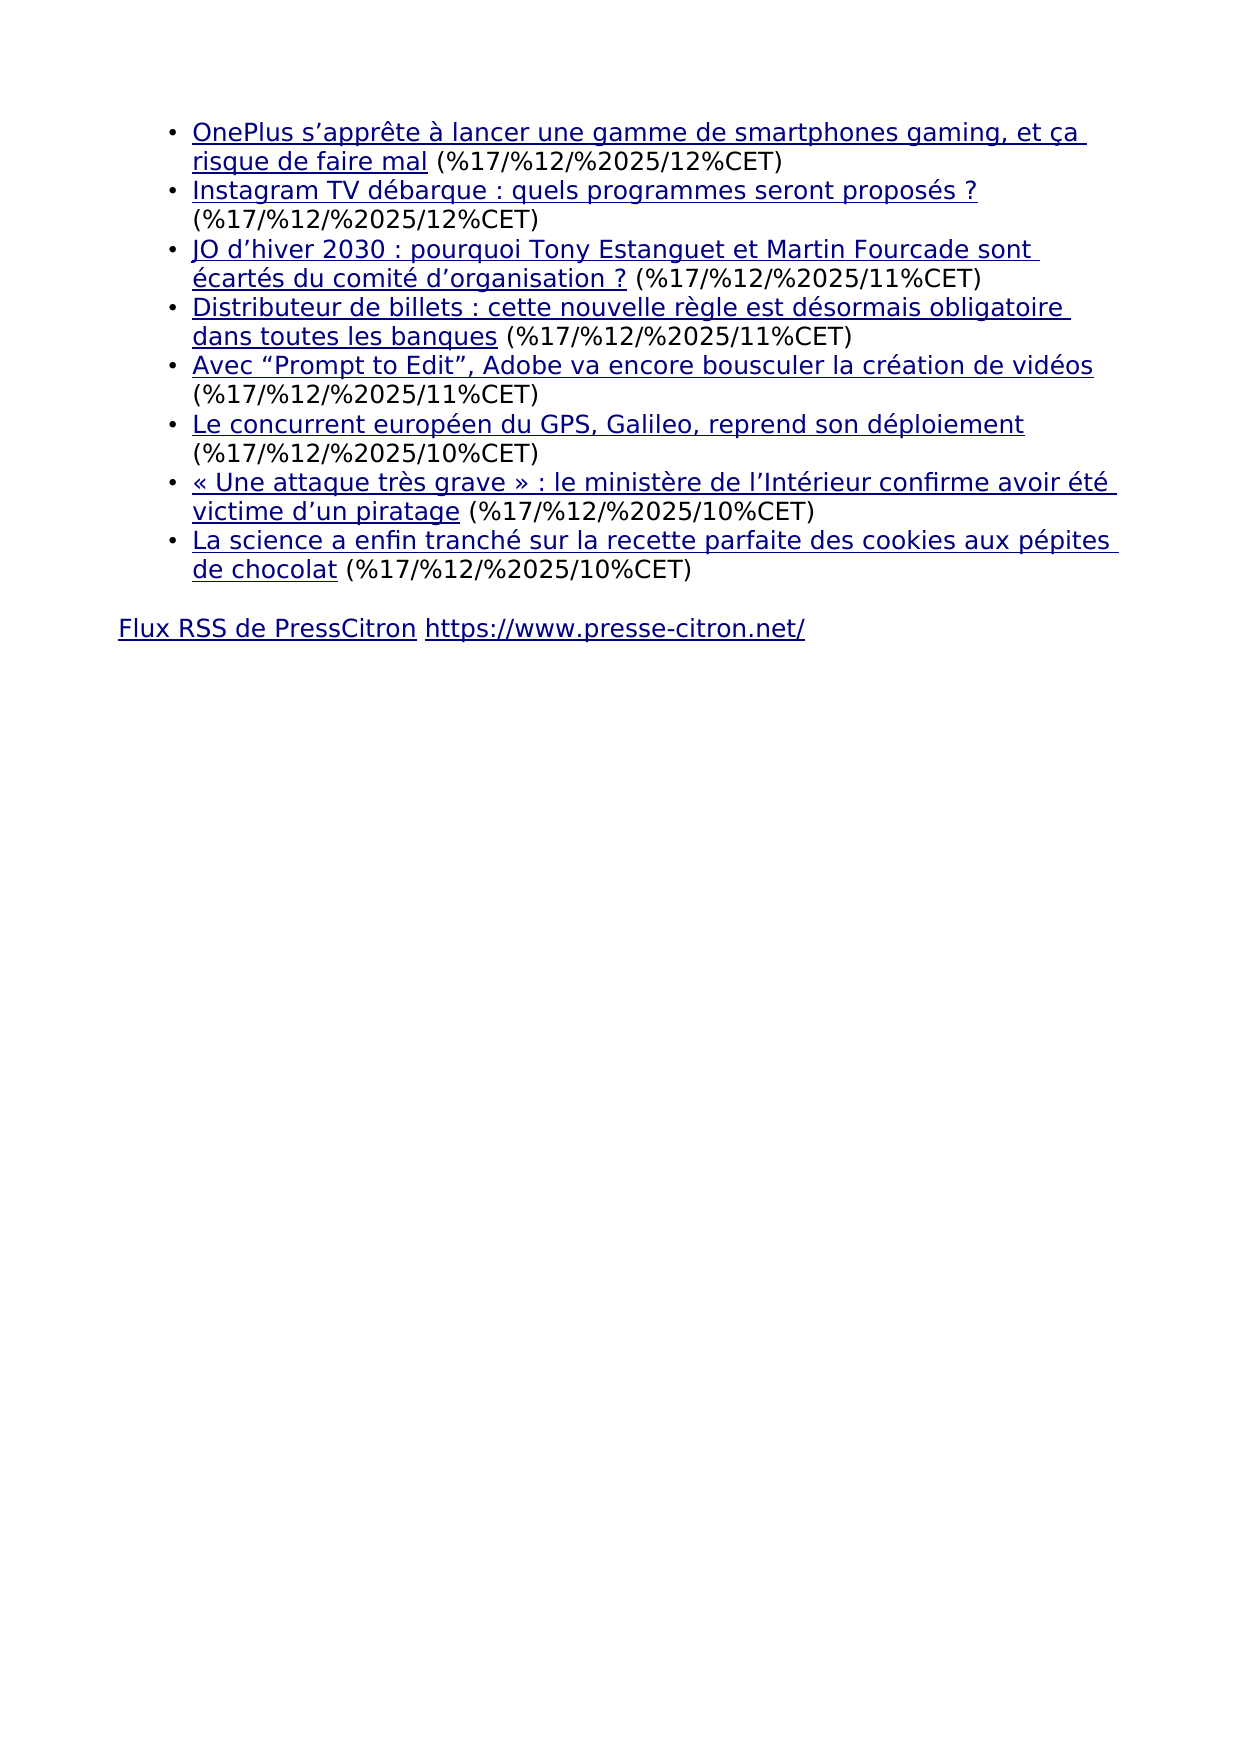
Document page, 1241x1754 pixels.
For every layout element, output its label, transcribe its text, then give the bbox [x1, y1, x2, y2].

text Flux RSS de PressCitron https://www.presse-citron.net/ [118, 614, 1122, 643]
list Instagram TV débarque : quels programmes seront proposés ? (%17/%12/%2025/12%CET) [177, 176, 1122, 235]
list La science a enfin tranché sur la recette parfaite des cookies aux pépites de chocolat (%17/%12/%2025/10%CET) [177, 526, 1122, 585]
list OnePlus s’apprête à lancer une gamme de smartphones gaming, et ça risque de faire mal (%17/%12/%2025/12%CET) [177, 118, 1122, 176]
list Avec “Prompt to Edit”, Adobe va encore bousculer la création de vidéos (%17/%12/%2025/11%CET) [177, 351, 1122, 410]
list « Une attaque très grave » : le ministère de l’Intérieur confirme avoir été victime d’un piratage (%17/%12/%2025/10%CET) [177, 468, 1122, 526]
list JO d’hiver 2030 : pourquoi Tony Estanguet et Martin Fourcade sont écartés du comité d’organisation ? (%17/%12/%2025/11%CET) [177, 235, 1122, 293]
list Distributeur de billets : cette nouvelle règle est désormais obligatoire dans toutes les banques (%17/%12/%2025/11%CET) [177, 293, 1122, 351]
list Le concurrent européen du GPS, Galileo, reprend son déploiement (%17/%12/%2025/10%CET) [177, 410, 1122, 468]
